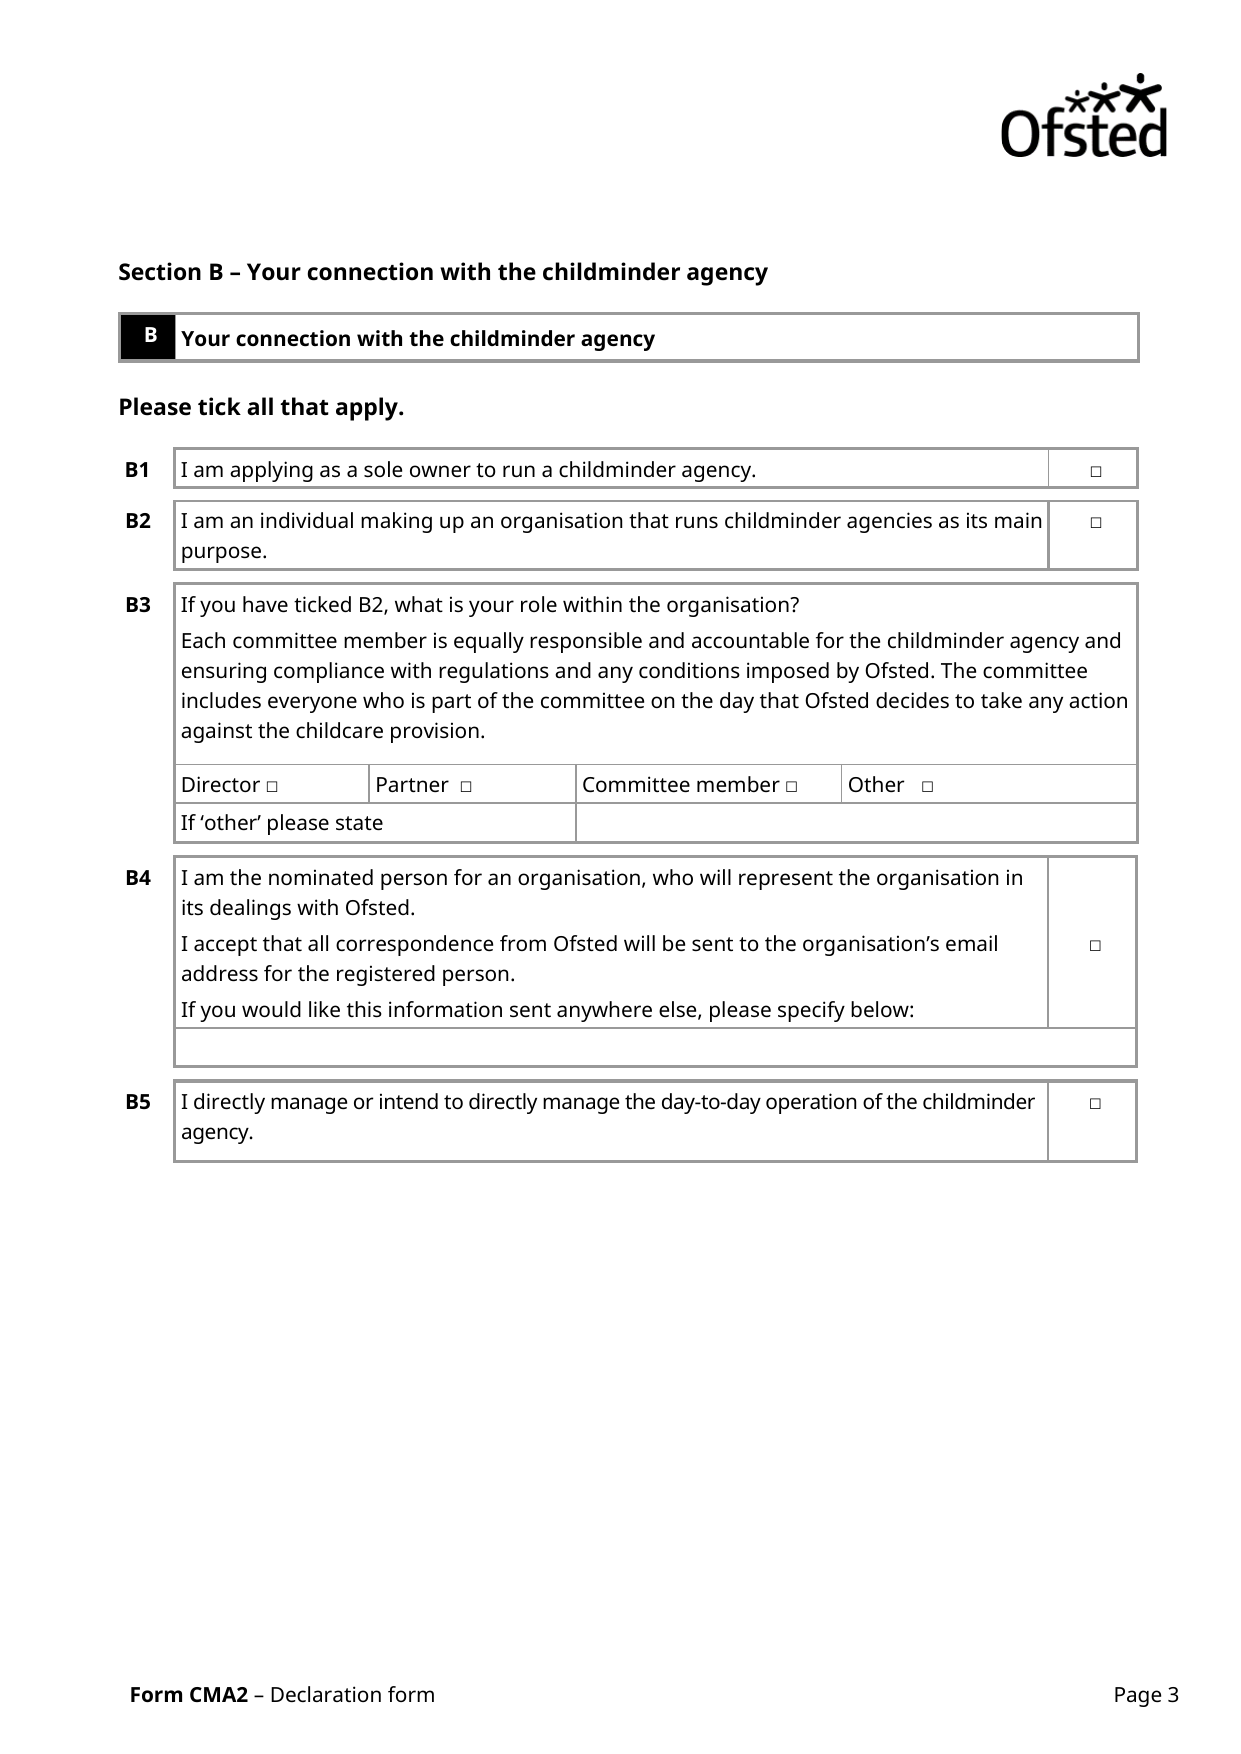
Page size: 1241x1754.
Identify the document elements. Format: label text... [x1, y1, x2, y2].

table_header ☐ [1049, 1083, 1135, 1159]
table_header ☐ [1049, 450, 1136, 486]
table_cell [577, 804, 1136, 841]
table_cell [119, 764, 173, 802]
table_header I am an individual making up an organisation that runs childminder agencies as its main purpose. [176, 502, 1047, 568]
table_header B4 [119, 855, 173, 894]
table_cell Other ☐ [842, 765, 1136, 802]
table_header B3 [119, 582, 173, 764]
table_header I am the nominated person for an organisation, who will represent the organisation in its dealings with Ofsted. I accept that all correspondence from Ofsted will be sent to the organisation’s email address for the registered person. If you would like this information sent anywhere else, please specify below: [176, 858, 1047, 1027]
table_header Your connection with the childminder agency [176, 315, 1137, 359]
table_cell Director ☐ [176, 765, 368, 802]
table_header I am applying as a sole owner to run a childminder agency. [176, 450, 1048, 486]
table_cell Partner ☐ [370, 765, 575, 802]
table_cell [119, 802, 173, 841]
table_cell [119, 1027, 173, 1065]
table_header B1 [119, 447, 173, 486]
table_header If you have ticked B2, what is your role within the organisation? Each committee member is equally responsible and accountable for the childminder agency and ensuring compliance with regulations and any conditions imposed by Ofsted. The committee includes everyone who is part of the committee on the day that Ofsted decides to take any action against the childcare provision. [176, 585, 1136, 764]
table_header B5 [119, 1079, 173, 1159]
table_cell Committee member ☐ [577, 765, 841, 802]
table_cell If ‘other’ please state [176, 804, 575, 841]
table_cell [176, 1029, 1135, 1065]
table_header ☐ [1049, 858, 1135, 1027]
table_header ☐ [1050, 502, 1136, 568]
table_header B2 [119, 500, 173, 568]
table_header B [121, 315, 175, 359]
text Please tick all that apply. [118, 391, 1122, 422]
text Section B – Your connection with the childminder agency [118, 256, 1122, 287]
table_header I directly manage or intend to directly manage the day-to-day operation of the childminder agency. [176, 1083, 1047, 1159]
table_cell [119, 895, 173, 1027]
